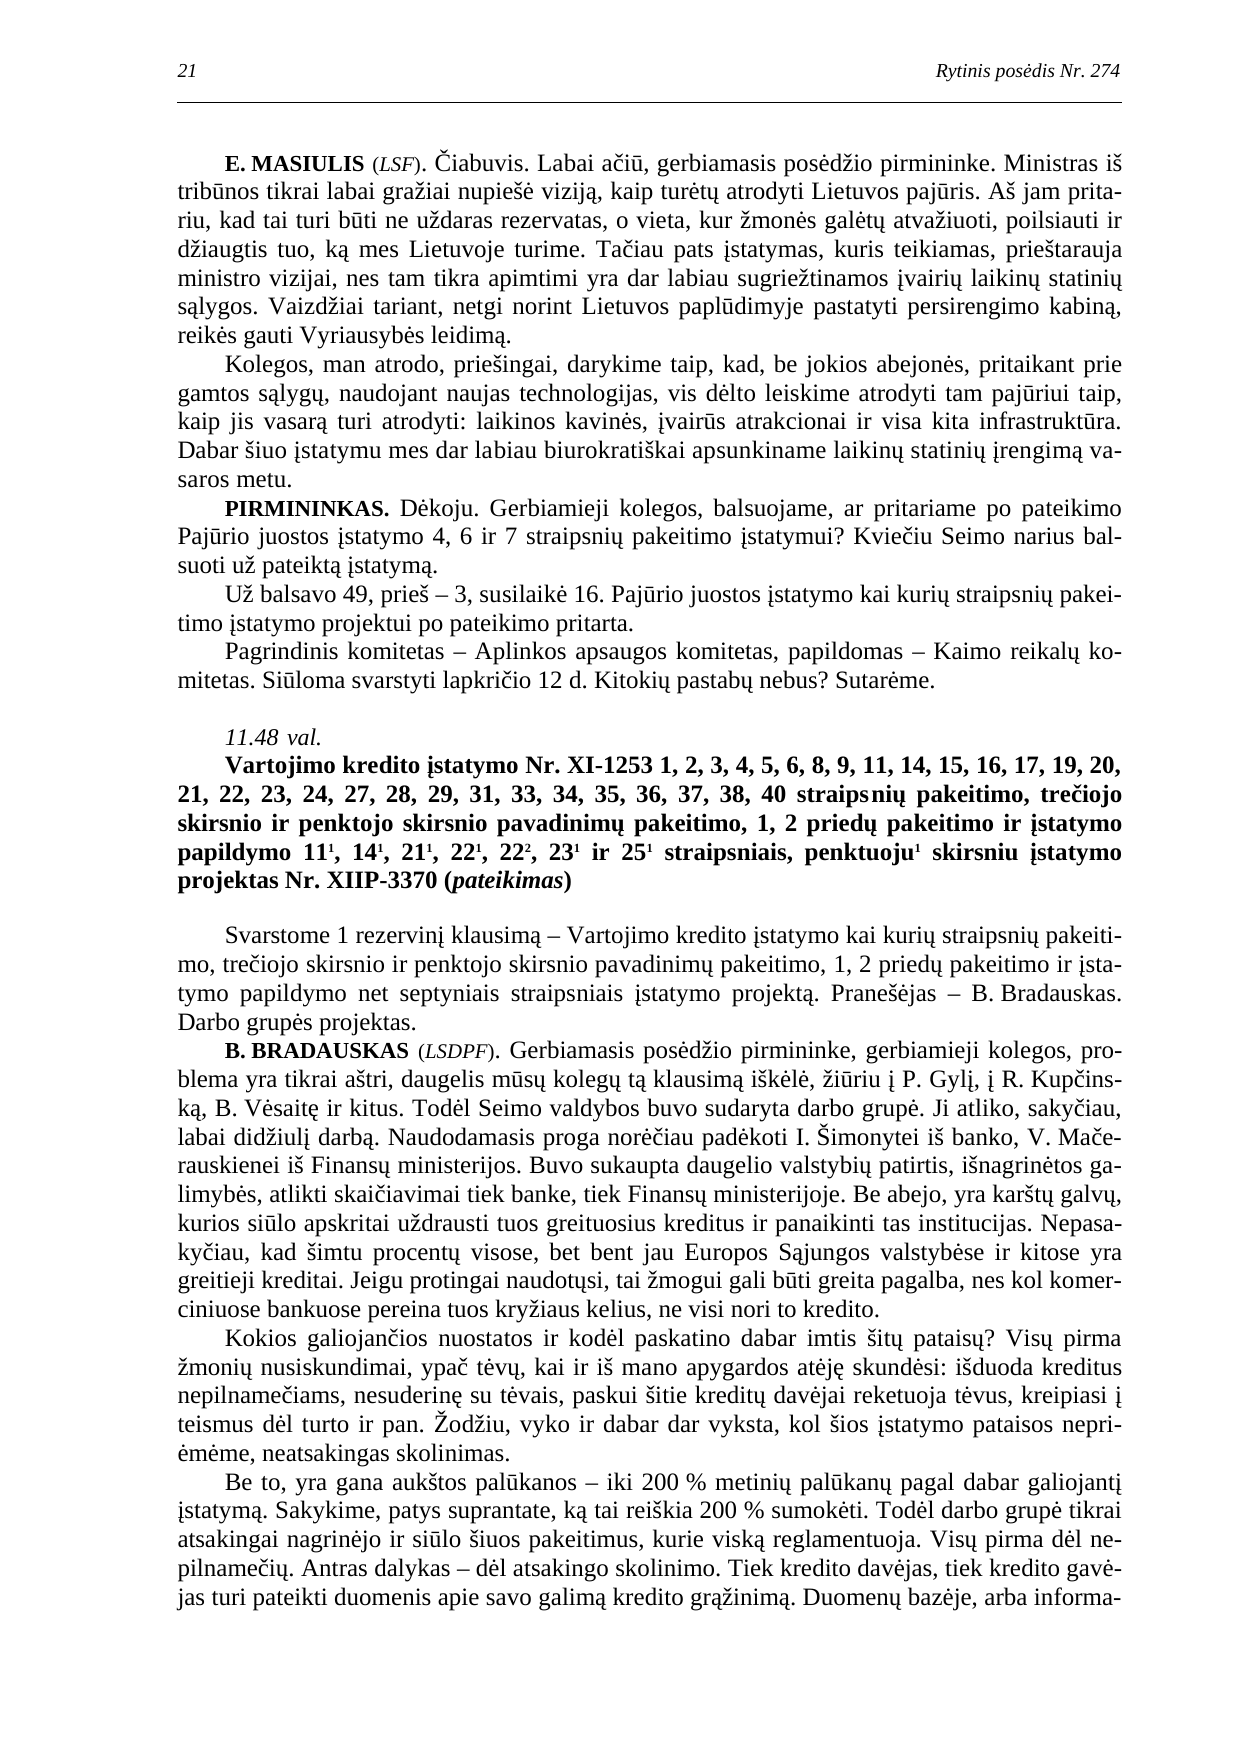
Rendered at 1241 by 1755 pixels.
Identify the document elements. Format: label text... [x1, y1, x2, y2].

text B. BRADAUSKAS (LSDPF). Ger­bia­ma­sis po­sė­džio pir­mi­nin­ke, ger­bia­mie­ji ko­le­gos, pro­ble­ma yra tik­rai ašt­ri, dau­ge­lis mū­sų ko­le­gų tą klau­si­mą iš­kė­lė, žiū­riu į P. Gy­lį, į R. Kup­čins­ką, B. Vė­sai­tę ir ki­tus. To­dėl Sei­mo val­dy­bos bu­vo su­da­ry­ta dar­bo gru­pė. Ji at­li­ko, sa­ky­čiau, la­bai di­džiu­lį dar­bą. Nau­do­da­ma­sis pro­ga no­rė­čiau pa­dė­ko­ti I. Ši­mo­ny­tei iš ban­ko, V. Ma­če­raus­kie­nei iš Fi­nan­sų mi­nis­te­ri­jos. Bu­vo su­kaup­ta dau­ge­lio vals­ty­bių pa­tir­tis, iš­nag­ri­nė­tos ga­li­my­bės, at­lik­ti skai­čia­vi­mai tiek ban­ke, tiek Fi­nan­sų mi­nis­te­ri­jo­je. Be abe­jo, yra karš­tų gal­vų, ku­rios siū­lo ap­skri­tai už­draus­ti tuos grei­tuo­sius kre­di­tus ir pa­nai­kin­ti tas ins­ti­tu­ci­jas. Ne­pa­sa­ky­čiau, kad šim­tu pro­cen­tų vi­so­se, bet bent jau Eu­ro­pos Są­jun­gos vals­ty­bė­se ir ki­to­se yra grei­tie­ji kre­di­tai. Jei­gu pro­tin­gai nau­do­tų­si, tai žmo­gui ga­li bū­ti grei­ta pa­gal­ba, nes kol ko­mer­ci­niuo­se ban­kuo­se per­ei­na tuos kry­žiaus ke­lius, ne vi­si no­ri to kre­di­to. [177, 1035, 1122, 1323]
text 11.48 val. [224, 723, 1122, 750]
text PIRMININKAS. Dė­ko­ju. Ger­bia­mie­ji ko­le­gos, bal­suo­ja­me, ar pri­ta­ria­me po pa­tei­ki­mo Pa­jū­rio juos­tos įsta­ty­mo 4, 6 ir 7 straips­nių pa­kei­ti­mo įsta­ty­mui? Kvie­čiu Sei­mo na­rius bal­suo­ti už pa­teik­tą įsta­ty­mą. [177, 493, 1122, 579]
text Pa­grin­di­nis ko­mi­te­tas – Ap­lin­kos ap­sau­gos ko­mi­te­tas, pa­pil­do­mas – Kai­mo rei­ka­lų ko­mi­te­tas. Siū­lo­ma svars­ty­ti lap­kri­čio 12 d. Ki­to­kių pa­sta­bų ne­bus? Su­ta­rė­me. [177, 636, 1122, 694]
text Var­to­ji­mo kre­di­to įsta­ty­mo Nr. XI-1253 1, 2, 3, 4, 5, 6, 8, 9, 11, 14, 15, 16, 17, 19, 20, 21, 22, 23, 24, 27, 28, 29, 31, 33, 34, 35, 36, 37, 38, 40 straips­nių pa­kei­ti­mo, tre­čio­jo skirsnio ir penk­to­jo skir­snio pa­va­di­ni­mų pa­kei­ti­mo, 1, 2 prie­dų pa­kei­ti­mo ir įsta­ty­mo pa­pil­dy­mo 111, 141, 211, 221, 222, 231 ir 251 straips­niais, penk­tuo­ju1 skir­sniu įsta­ty­mo projek­tas Nr. XIIP-3370 (pa­tei­ki­mas) [177, 750, 1122, 894]
text Ko­kios ga­lio­jan­čios nuo­sta­tos ir ko­dėl pa­ska­ti­no da­bar im­tis ši­tų pa­tai­sų? Vi­sų pir­ma žmo­nių nu­si­skun­di­mai, ypač tė­vų, kai ir iš ma­no apy­gar­dos at­ėję skun­dė­si: iš­duo­da kre­di­tus ne­pil­na­me­čiams, ne­su­de­ri­nę su tė­vais, pas­kui ši­tie kre­di­tų da­vė­jai re­ke­tuo­ja tė­vus, krei­pia­si į teis­mus dėl tur­to ir pan. Žo­džiu, vy­ko ir da­bar dar vyks­ta, kol šios įsta­ty­mo pa­tai­sos ne­pri­ėmė­me, ne­at­sa­kin­gas sko­li­ni­mas. [177, 1323, 1122, 1467]
text Ko­le­gos, man at­ro­do, prie­šin­gai, da­ry­ki­me taip, kad, be jo­kios abe­jo­nės, pri­tai­kant prie gam­tos są­ly­gų, nau­do­jant nau­jas tech­no­lo­gi­jas, vis dėl­to leis­ki­me at­ro­dy­ti tam pa­jū­riui taip, kaip jis va­sa­rą tu­ri at­ro­dy­ti: lai­ki­nos ka­vi­nės, įvai­rūs at­rak­cio­nai ir vi­sa ki­ta in­fra­struk­tū­ra. Da­bar šiuo įsta­ty­mu mes dar la­biau biu­ro­kratiškai ap­sun­ki­na­me lai­ki­nų sta­ti­nių įren­gi­mą va­sa­ros me­tu. [177, 349, 1122, 493]
text E. MASIULIS (LSF). Čia­bu­vis. La­bai ačiū, ger­bia­ma­sis po­sė­džio pir­mi­nin­ke. Mi­nist­ras iš tri­bū­nos tik­rai la­bai gra­žiai nu­pie­šė vi­zi­ją, kaip tu­rė­tų at­ro­dy­ti Lie­tu­vos pa­jū­ris. Aš jam pri­ta­riu, kad tai tu­ri bū­ti ne už­da­ras re­zer­va­tas, o vie­ta, kur žmo­nės ga­lė­tų at­va­žiuo­ti, po­il­siau­ti ir džiaug­tis tuo, ką mes Lie­tu­vo­je tu­ri­me. Ta­čiau pats įsta­ty­mas, ku­ris tei­kia­mas, prieš­ta­rau­ja mi­nist­ro vi­zi­jai, nes tam tik­ra ap­im­ti­mi yra dar la­biau su­griež­ti­na­mos įvai­rių lai­ki­nų sta­ti­nių są­ly­gos. Vaiz­džiai ta­riant, net­gi no­rint Lie­tu­vos pa­plū­di­my­je pa­sta­ty­ti per­si­ren­gi­mo ka­bi­ną, rei­kės gau­ti Vy­riau­sy­bės lei­di­mą. [177, 148, 1122, 349]
text Svars­to­me 1 re­zer­vi­nį klau­si­mą – Var­to­ji­mo kre­di­to įsta­ty­mo kai ku­rių straips­nių pa­kei­ti­mo, tre­čio­jo skir­snio ir penk­to­jo skir­snio pa­va­di­ni­mų pa­kei­ti­mo, 1, 2 prie­dų pa­kei­ti­mo ir įsta­ty­mo pa­pil­dy­mo net sep­ty­niais straips­niais įsta­ty­mo pro­jek­tą. Pra­ne­šė­jas – B. Bra­daus­kas. Dar­bo gru­pės pro­jek­tas. [177, 920, 1122, 1035]
text Už bal­sa­vo 49, prieš – 3, su­si­lai­kė 16. Pa­jū­rio juos­tos įsta­ty­mo kai ku­rių straips­nių pa­kei­ti­mo įsta­ty­mo pro­jek­tui po pa­tei­ki­mo pri­tar­ta. [177, 579, 1122, 636]
text Be to, yra ga­na aukš­tos pa­lū­ka­nos – iki 200 % me­ti­nių pa­lū­ka­nų pa­gal da­bar ga­lio­jan­tį įsta­ty­mą. Sa­ky­ki­me, pa­tys su­pran­ta­te, ką tai reiš­kia 200 % su­mo­kė­ti. To­dėl dar­bo gru­pė tik­rai at­sa­kin­gai nag­ri­nė­jo ir siū­lo šiuos pa­kei­ti­mus, ku­rie vis­ką reg­la­men­tuo­ja. Vi­sų pir­ma dėl ne­pil­na­me­čių. Ant­ras da­ly­kas – dėl at­sa­kin­go sko­li­ni­mo. Tiek kre­di­to da­vė­jas, tiek kre­di­to ga­vė­jas tu­ri pa­teik­ti duo­me­nis apie sa­vo ga­li­mą kre­di­to grą­ži­ni­mą. Duo­me­nų ba­zė­je, ar­ba in­for­ma­ [177, 1467, 1122, 1610]
